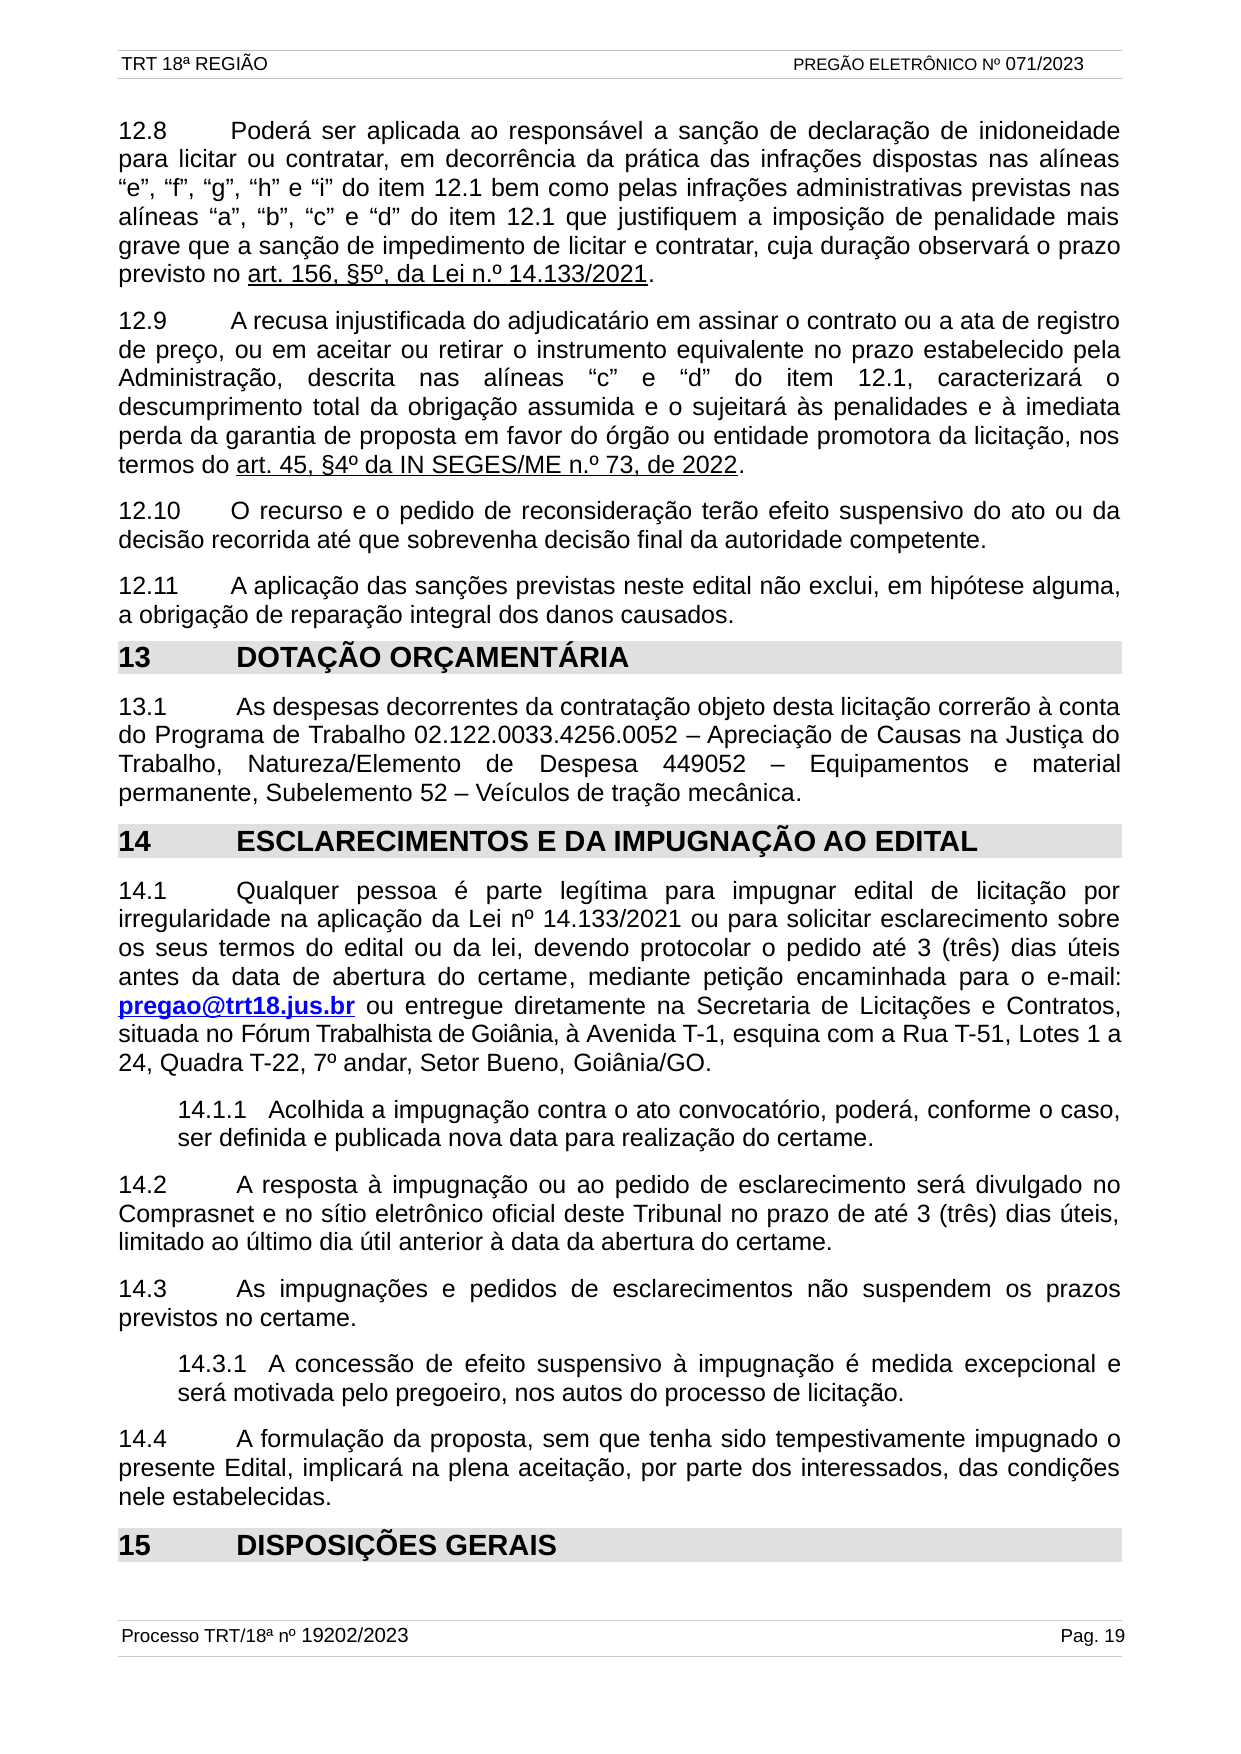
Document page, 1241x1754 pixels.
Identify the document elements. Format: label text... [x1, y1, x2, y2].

text 14.3 As impugnações e pedidos de esclarecimentos não suspendem os prazos previstos no certame. [118, 1274, 1122, 1331]
text 12.9 A recusa injustificada do adjudicatário em assinar o contrato ou a ata de registro de preço, ou em aceitar ou retirar o instrumento equivalente no prazo estabelecido pela Administração, descrita nas alíneas “c” e “d” do item 12.1, caracterizará o descumprimento total da obrigação assumida e o sujeitará às penalidades e à imediata perda da garantia de proposta em favor do órgão ou entidade promotora da licitação, nos termos do art. 45, §4º da IN SEGES/ME n.º 73, de 2022. [118, 306, 1122, 478]
text 14.1 Qualquer pessoa é parte legítima para impugnar edital de licitação por irregularidade na aplicação da Lei nº 14.133/2021 ou para solicitar esclarecimento sobre os seus termos do edital ou da lei, devendo protocolar o pedido até 3 (três) dias úteis antes da data de abertura do certame, mediante petição encaminhada para o e-mail: pregao@trt18.jus.br ou entregue diretamente na Secretaria de Licitações e Contratos, situada no Fórum Trabalhista de Goiânia, à Avenida T-1, esquina com a Rua T-51, Lotes 1 a 24, Quadra T-22, 7º andar, Setor Bueno, Goiânia/GO. [118, 876, 1122, 1077]
text 12.11 A aplicação das sanções previstas neste edital não exclui, em hipótese alguma, a obrigação de reparação integral dos danos causados. [118, 571, 1122, 629]
list 14.2 A resposta à impugnação ou ao pedido de esclarecimento será divulgado no Comprasnet e no sítio eletrônico oficial deste Tribunal no prazo de até 3 (três) dias úteis, limitado ao último dia útil anterior à data da abertura do certame. [118, 1170, 1122, 1256]
text 13 DOTAÇÃO ORÇAMENTÁRIA [118, 641, 1122, 674]
text 15 DISPOSIÇÕES GERAIS [118, 1528, 1122, 1562]
text 14.3.1 A concessão de efeito suspensivo à impugnação é medida excepcional e será motivada pelo pregoeiro, nos autos do processo de licitação. [177, 1349, 1122, 1407]
text 13.1 As despesas decorrentes da contratação objeto desta licitação correrão à conta do Programa de Trabalho 02.122.0033.4256.0052 – Apreciação de Causas na Justiça do Trabalho, Natureza/Elemento de Despesa 449052 – Equipamentos e material permanente, Subelemento 52 – Veículos de tração mecânica. [118, 692, 1122, 807]
text 14 ESCLARECIMENTOS E DA IMPUGNAÇÃO AO EDITAL [118, 824, 1122, 858]
text 12.10 O recurso e o pedido de reconsideração terão efeito suspensivo do ato ou da decisão recorrida até que sobrevenha decisão final da autoridade competente. [118, 496, 1122, 553]
text 14.1.1 Acolhida a impugnação contra o ato convocatório, poderá, conforme o caso, ser definida e publicada nova data para realização do certame. [177, 1095, 1122, 1152]
text 14.4 A formulação da proposta, sem que tenha sido tempestivamente impugnado o presente Edital, implicará na plena aceitação, por parte dos interessados, das condições nele estabelecidas. [118, 1424, 1122, 1511]
text 12.8 Poderá ser aplicada ao responsável a sanção de declaração de inidoneidade para licitar ou contratar, em decorrência da prática das infrações dispostas nas alíneas “e”, “f”, “g”, “h” e “i” do item 12.1 bem como pelas infrações administrativas previstas nas alíneas “a”, “b”, “c” e “d” do item 12.1 que justifiquem a imposição de penalidade mais grave que a sanção de impedimento de licitar e contratar, cuja duração observará o prazo previsto no art. 156, §5º, da Lei n.º 14.133/2021. [118, 116, 1122, 288]
